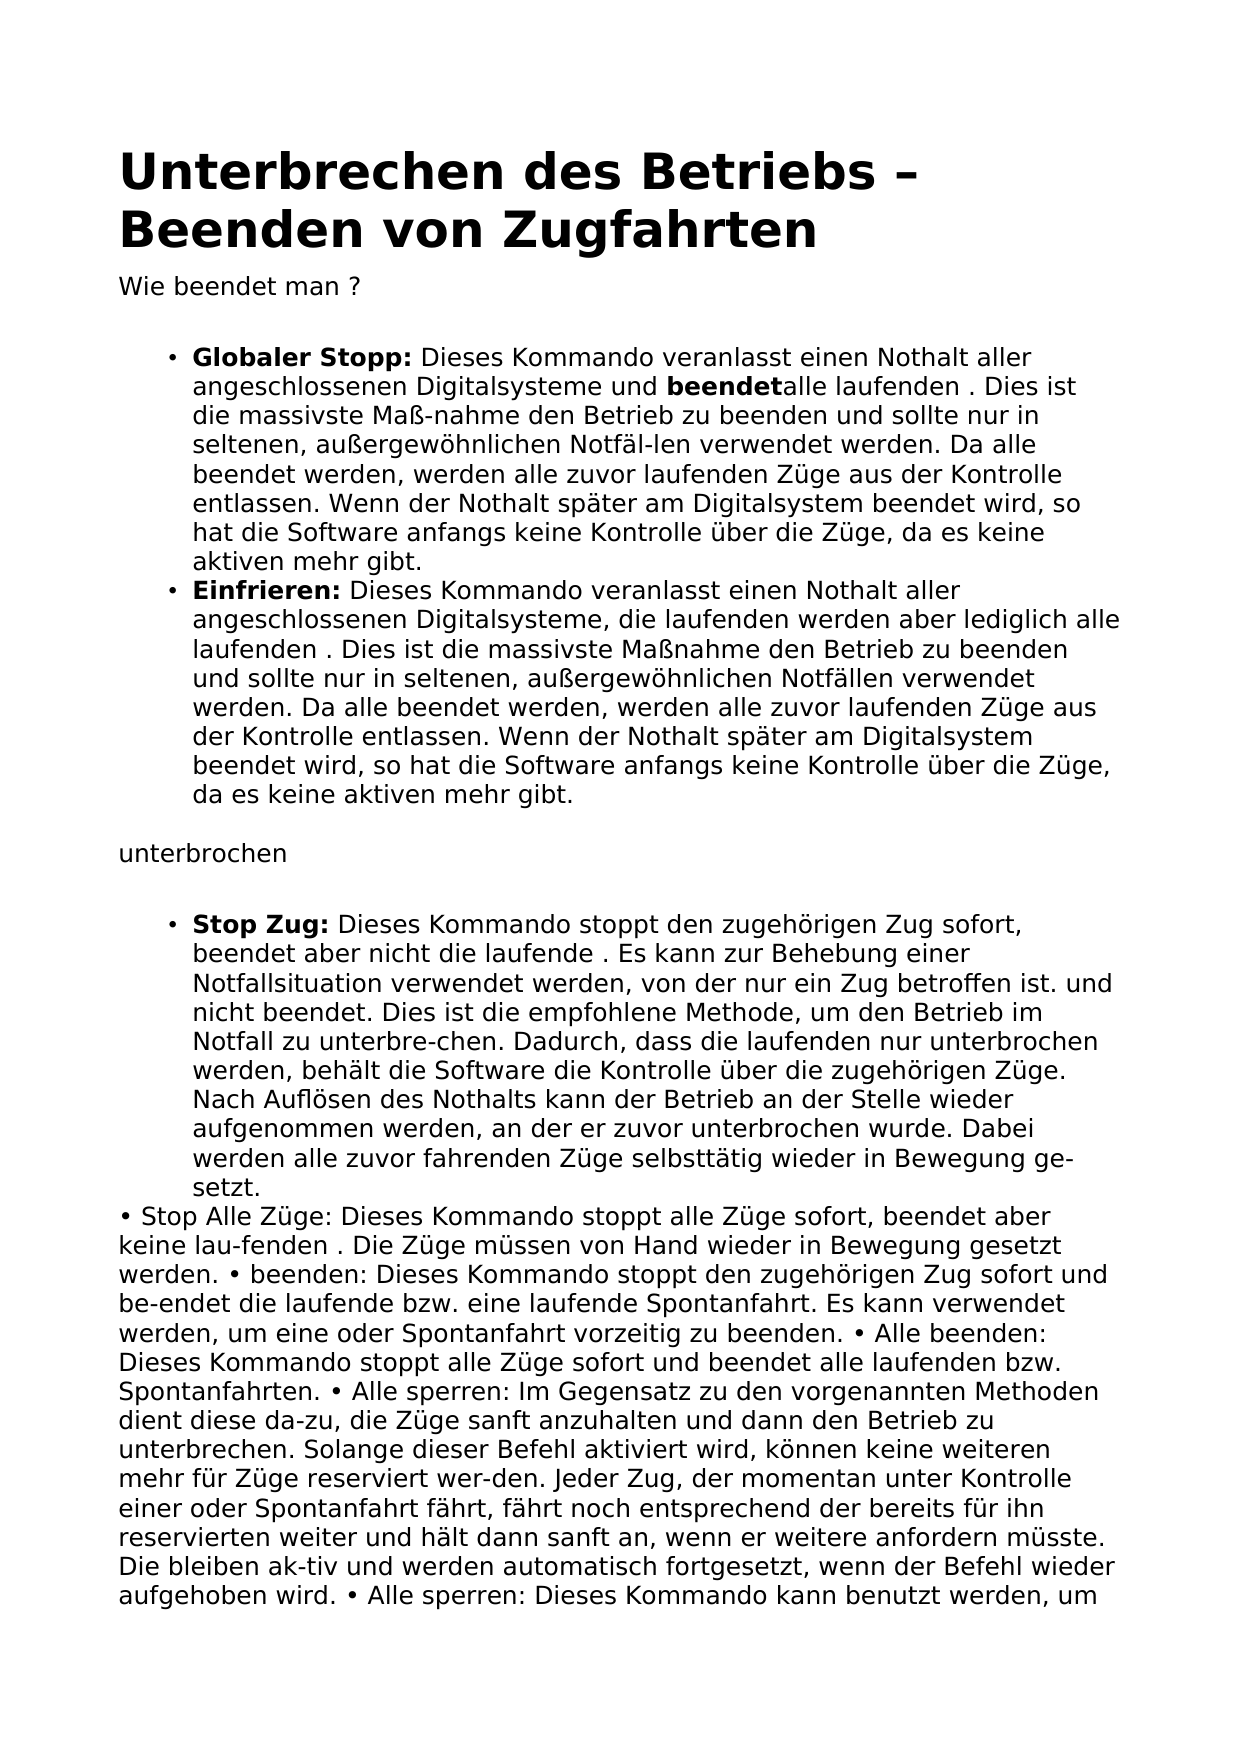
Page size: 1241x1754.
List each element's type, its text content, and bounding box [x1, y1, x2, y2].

list Stop Zug: Dieses Kommando stoppt den zugehörigen Zug sofort, beendet aber nicht die laufende . Es kann zur Behebung einer Notfallsituation verwendet werden, von der nur ein Zug betroffen ist. und nicht beendet. Dies ist die empfohlene Methode, um den Betrieb im Notfall zu unterbre-chen. Dadurch, dass die laufenden nur unterbrochen werden, behält die Software die Kontrolle über die zugehörigen Züge. Nach Auflösen des Nothalts kann der Betrieb an der Stelle wieder aufgenommen werden, an der er zuvor unterbrochen wurde. Dabei werden alle zuvor fahrenden Züge selbsttätig wieder in Bewegung ge-setzt. [177, 911, 1122, 1202]
subtitle Unterbrechen des Betriebs – Beenden von Zugfahrten [118, 143, 1122, 259]
list Einfrieren: Dieses Kommando veranlasst einen Nothalt aller angeschlossenen Digitalsysteme, die laufenden werden aber lediglich alle laufenden . Dies ist die massivste Maßnahme den Betrieb zu beenden und sollte nur in seltenen, außergewöhnlichen Notfällen verwendet werden. Da alle beendet werden, werden alle zuvor laufenden Züge aus der Kontrolle entlassen. Wenn der Nothalt später am Digitalsystem beendet wird, so hat die Software anfangs keine Kontrolle über die Züge, da es keine aktiven mehr gibt. [177, 577, 1122, 810]
text Wie beendet man ? [118, 272, 1122, 301]
text unterbrochen [118, 839, 1122, 868]
list Globaler Stopp: Dieses Kommando veranlasst einen Nothalt aller angeschlossenen Digitalsysteme und beendetalle laufenden . Dies ist die massivste Maß-nahme den Betrieb zu beenden und sollte nur in seltenen, außergewöhnlichen Notfäl-len verwendet werden. Da alle beendet werden, werden alle zuvor laufenden Züge aus der Kontrolle entlassen. Wenn der Nothalt später am Digitalsystem beendet wird, so hat die Software anfangs keine Kontrolle über die Züge, da es keine aktiven mehr gibt. [177, 343, 1122, 577]
text • Stop Alle Züge: Dieses Kommando stoppt alle Züge sofort, beendet aber keine lau-fenden . Die Züge müssen von Hand wieder in Bewegung gesetzt werden. • beenden: Dieses Kommando stoppt den zugehörigen Zug sofort und be-endet die laufende bzw. eine laufende Spontanfahrt. Es kann verwendet werden, um eine oder Spontanfahrt vorzeitig zu beenden. • Alle beenden: Dieses Kommando stoppt alle Züge sofort und beendet alle laufenden bzw. Spontanfahrten. • Alle sperren: Im Gegensatz zu den vorgenannten Methoden dient diese da-zu, die Züge sanft anzuhalten und dann den Betrieb zu unterbrechen. Solange dieser Befehl aktiviert wird, können keine weiteren mehr für Züge reserviert wer-den. Jeder Zug, der momentan unter Kontrolle einer oder Spontanfahrt fährt, fährt noch entsprechend der bereits für ihn reservierten weiter und hält dann sanft an, wenn er weitere anfordern müsste. Die bleiben ak-tiv und werden automatisch fortgesetzt, wenn der Befehl wieder aufgehoben wird. • Alle sperren: Dieses Kommando kann benutzt werden, um [118, 1202, 1122, 1611]
